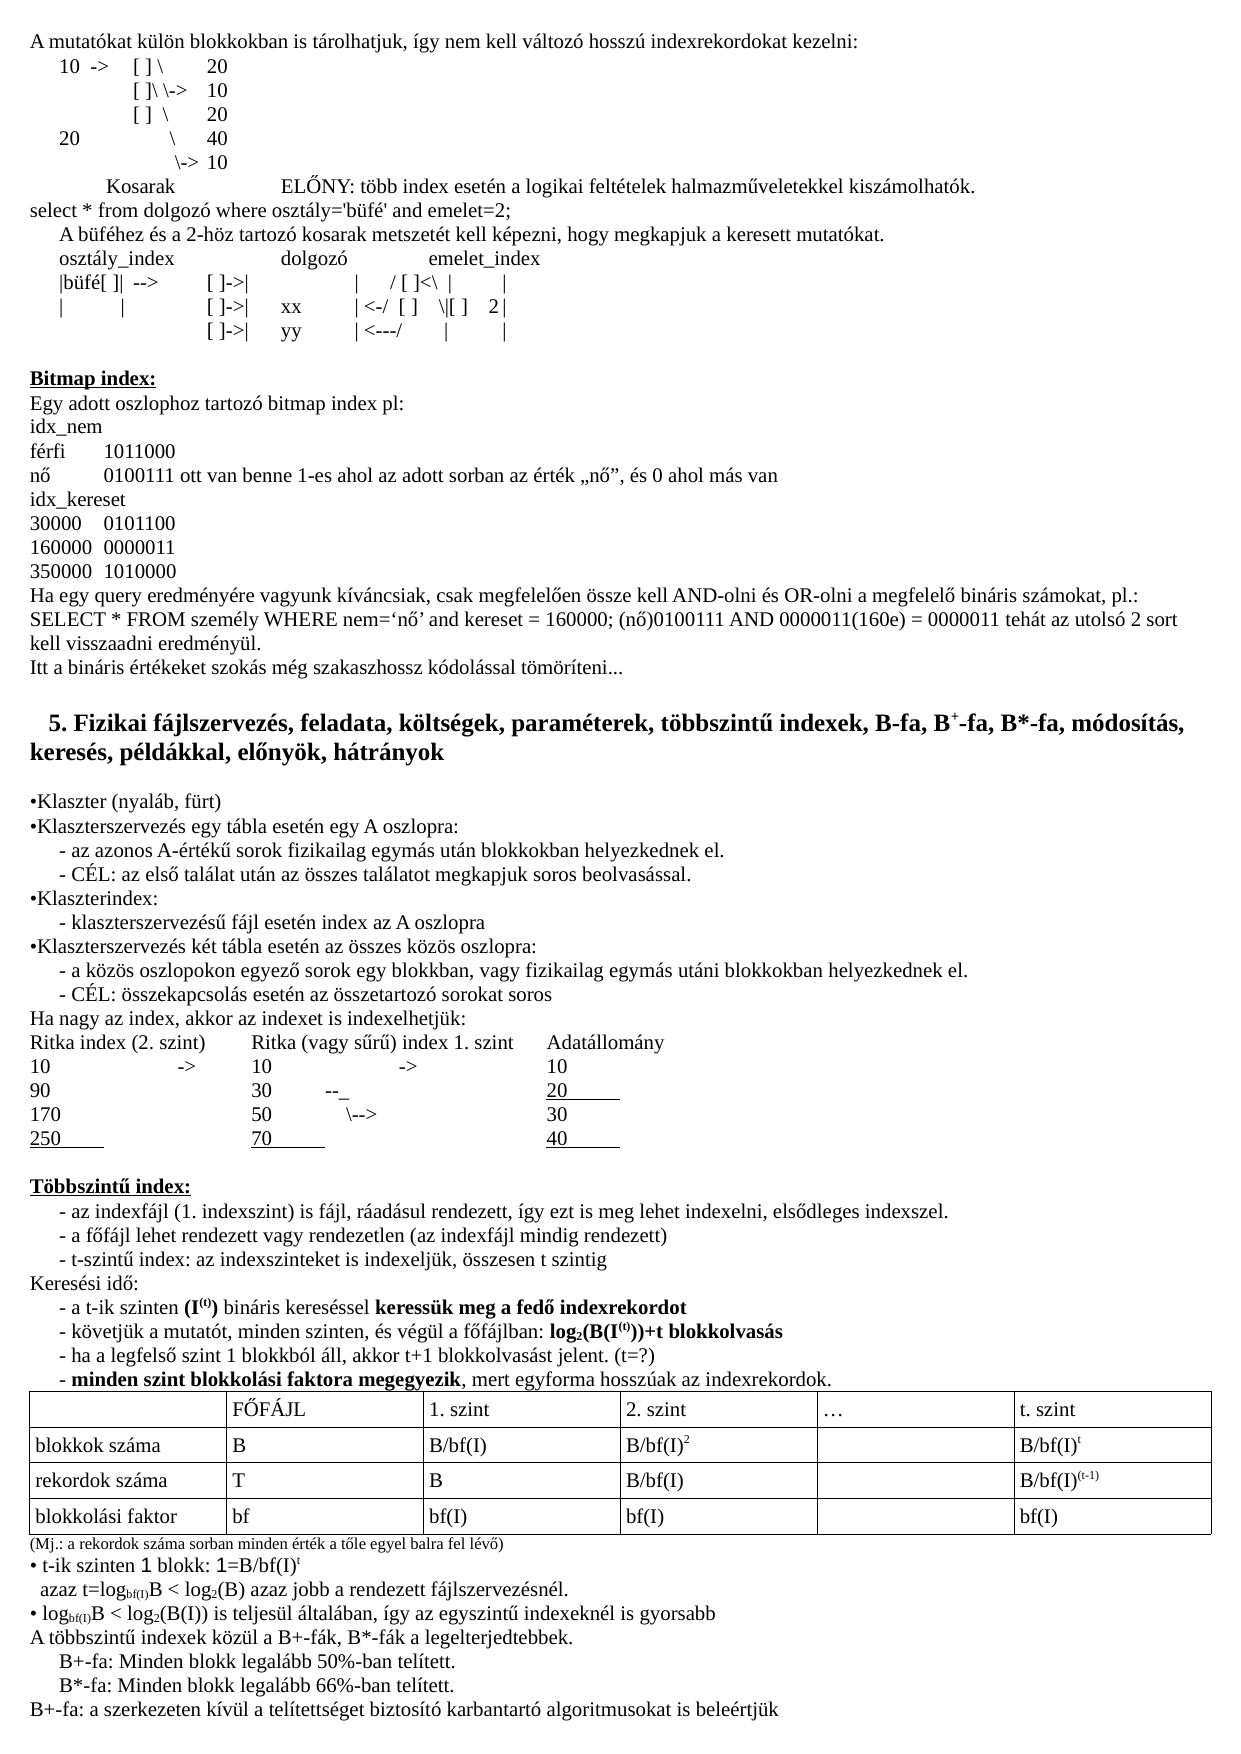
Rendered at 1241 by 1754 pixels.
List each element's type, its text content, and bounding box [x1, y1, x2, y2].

text B+-fa: a szerkezeten kívül a telítettséget biztosító karbantartó algoritmusokat is beleértjük [29, 1697, 1211, 1721]
text Ha nagy az index, akkor az indexet is indexelhetjük: Ritka index (2. szint) Ritka (vagy sűrű) index 1. szint Adatállomány 10 -> 10 -> 10 90 30 --_ 20 170 50 \--> 30 250 70 40 [29, 1006, 1211, 1150]
text •Klaszterszervezés egy tábla esetén egy A oszlopra: - az azonos A-értékű sorok fizikailag egymás után blokkokban helyezkednek el. - CÉL: az első találat után az összes találatot megkapjuk soros beolvasással. [29, 813, 1211, 886]
table_cell [818, 1499, 1014, 1533]
table_header t. szint [1015, 1392, 1211, 1427]
table_cell rekordok száma [30, 1463, 226, 1498]
table_cell B/bf(I)2 [621, 1428, 817, 1462]
text Egy adott oszlophoz tartozó bitmap index pl: idx_nem férfi 1011000 nő 0100111 ott van benne 1-es ahol az adott sorban az érték „nő”, és 0 ahol más van idx_kereset 30000 0101100 160000 0000011 350000 1010000 Ha egy query eredményére vagyunk kíváncsiak, csak megfelelően össze kell AND-olni és OR-olni a megfelelő bináris számokat, pl.: SELECT * FROM személy WHERE nem=‘nő’ and kereset = 160000; (nő)0100111 AND 0000011(160e) = 0000011 tehát az utolsó 2 sort kell visszaadni eredményül. Itt a bináris értékeket szokás még szakaszhossz kódolással tömöríteni... [29, 390, 1211, 679]
table_cell blokkok száma [30, 1428, 226, 1462]
table_header 1. szint [424, 1392, 620, 1427]
table_cell T [227, 1463, 423, 1498]
table_header 2. szint [621, 1392, 817, 1427]
text 5. Fizikai fájlszervezés, feladata, költségek, paraméterek, többszintű indexek, B-fa, B+-fa, B*-fa, módosítás, keresés, példákkal, előnyök, hátrányok [29, 708, 1211, 765]
table_cell B [424, 1463, 620, 1498]
table_cell B/bf(I)t [1015, 1428, 1211, 1462]
table_cell [818, 1428, 1014, 1462]
table_cell B [227, 1428, 423, 1462]
text azaz t=logbf(I)B < log2(B) azaz jobb a rendezett fájlszervezésnél. [29, 1577, 1211, 1601]
table_cell [818, 1463, 1014, 1498]
text A többszintű indexek közül a B+-fák, B*-fák a legelterjedtebbek. B+-fa: Minden blokk legalább 50%-ban telített. B*-fa: Minden blokk legalább 66%-ban telített. [29, 1625, 1211, 1697]
table_header … [818, 1392, 1014, 1427]
text •Klaszterindex: - klaszterszervezésű fájl esetén index az A oszlopra [29, 886, 1211, 934]
table_cell B/bf(I) [621, 1463, 817, 1498]
text Bitmap index: [29, 366, 1211, 390]
table_cell blokkolási faktor [30, 1499, 226, 1533]
table_cell B/bf(I) [424, 1428, 620, 1462]
table_cell B/bf(I)(t-1) [1015, 1463, 1211, 1498]
table_cell bf(I) [1015, 1499, 1211, 1533]
table_cell bf(I) [424, 1499, 620, 1533]
text Többszintű index: - az indexfájl (1. indexszint) is fájl, ráadásul rendezett, így ezt is meg lehet indexelni, elsődleges indexszel. - a főfájl lehet rendezett vagy rendezetlen (az indexfájl mindig rendezett) - t-szintű index: az indexszinteket is indexeljük, összesen t szintig [29, 1174, 1211, 1271]
text • t-ik szinten 1 blokk: 1=B/bf(I)t [29, 1553, 1211, 1577]
table_header FŐFÁJL [227, 1392, 423, 1427]
text (Mj.: a rekordok száma sorban minden érték a tőle egyel balra fel lévő) [29, 1535, 1211, 1553]
text •Klaszter (nyaláb, fürt) [29, 789, 1211, 813]
text A mutatókat külön blokkokban is tárolhatjuk, így nem kell változó hosszú indexrekordokat kezelni: 10 -> [ ] \ 20 [ ]\ \-> 10 [ ] \ 20 20 \ 40 \-> 10 Kosarak ELŐNY: több index esetén a logikai feltételek halmazműveletekkel kiszámolhatók. [29, 29, 1211, 198]
table_cell bf [227, 1499, 423, 1533]
text •Klaszterszervezés két tábla esetén az összes közös oszlopra: - a közös oszlopokon egyező sorok egy blokkban, vagy fizikailag egymás utáni blokkokban helyezkednek el. - CÉL: összekapcsolás esetén az összetartozó sorokat soros [29, 934, 1211, 1006]
table_cell bf(I) [621, 1499, 817, 1533]
table_header [30, 1392, 226, 1427]
text Keresési idő: - a t-ik szinten (I(t)) bináris kereséssel keressük meg a fedő indexrekordot - követjük a mutatót, minden szinten, és végül a főfájlban: log2(B(I(t)))+t blokkolvasás - ha a legfelső szint 1 blokkból áll, akkor t+1 blokkolvasást jelent. (t=?) - minden szint blokkolási faktora megegyezik, mert egyforma hosszúak az indexrekordok. [29, 1271, 1211, 1391]
text • logbf(I)B < log2(B(I)) is teljesül általában, így az egyszintű indexeknél is gyorsabb [29, 1601, 1211, 1625]
text select * from dolgozó where osztály='büfé' and emelet=2; A büféhez és a 2-höz tartozó kosarak metszetét kell képezni, hogy megkapjuk a keresett mutatókat. osztály_index dolgozó emelet_index |büfé[ ]| --> [ ]->| | / [ ]<\ | | | | [ ]->| xx | <-/ [ ] \|[ ] 2 | [ ]->| yy | <---/ | | [29, 198, 1211, 342]
